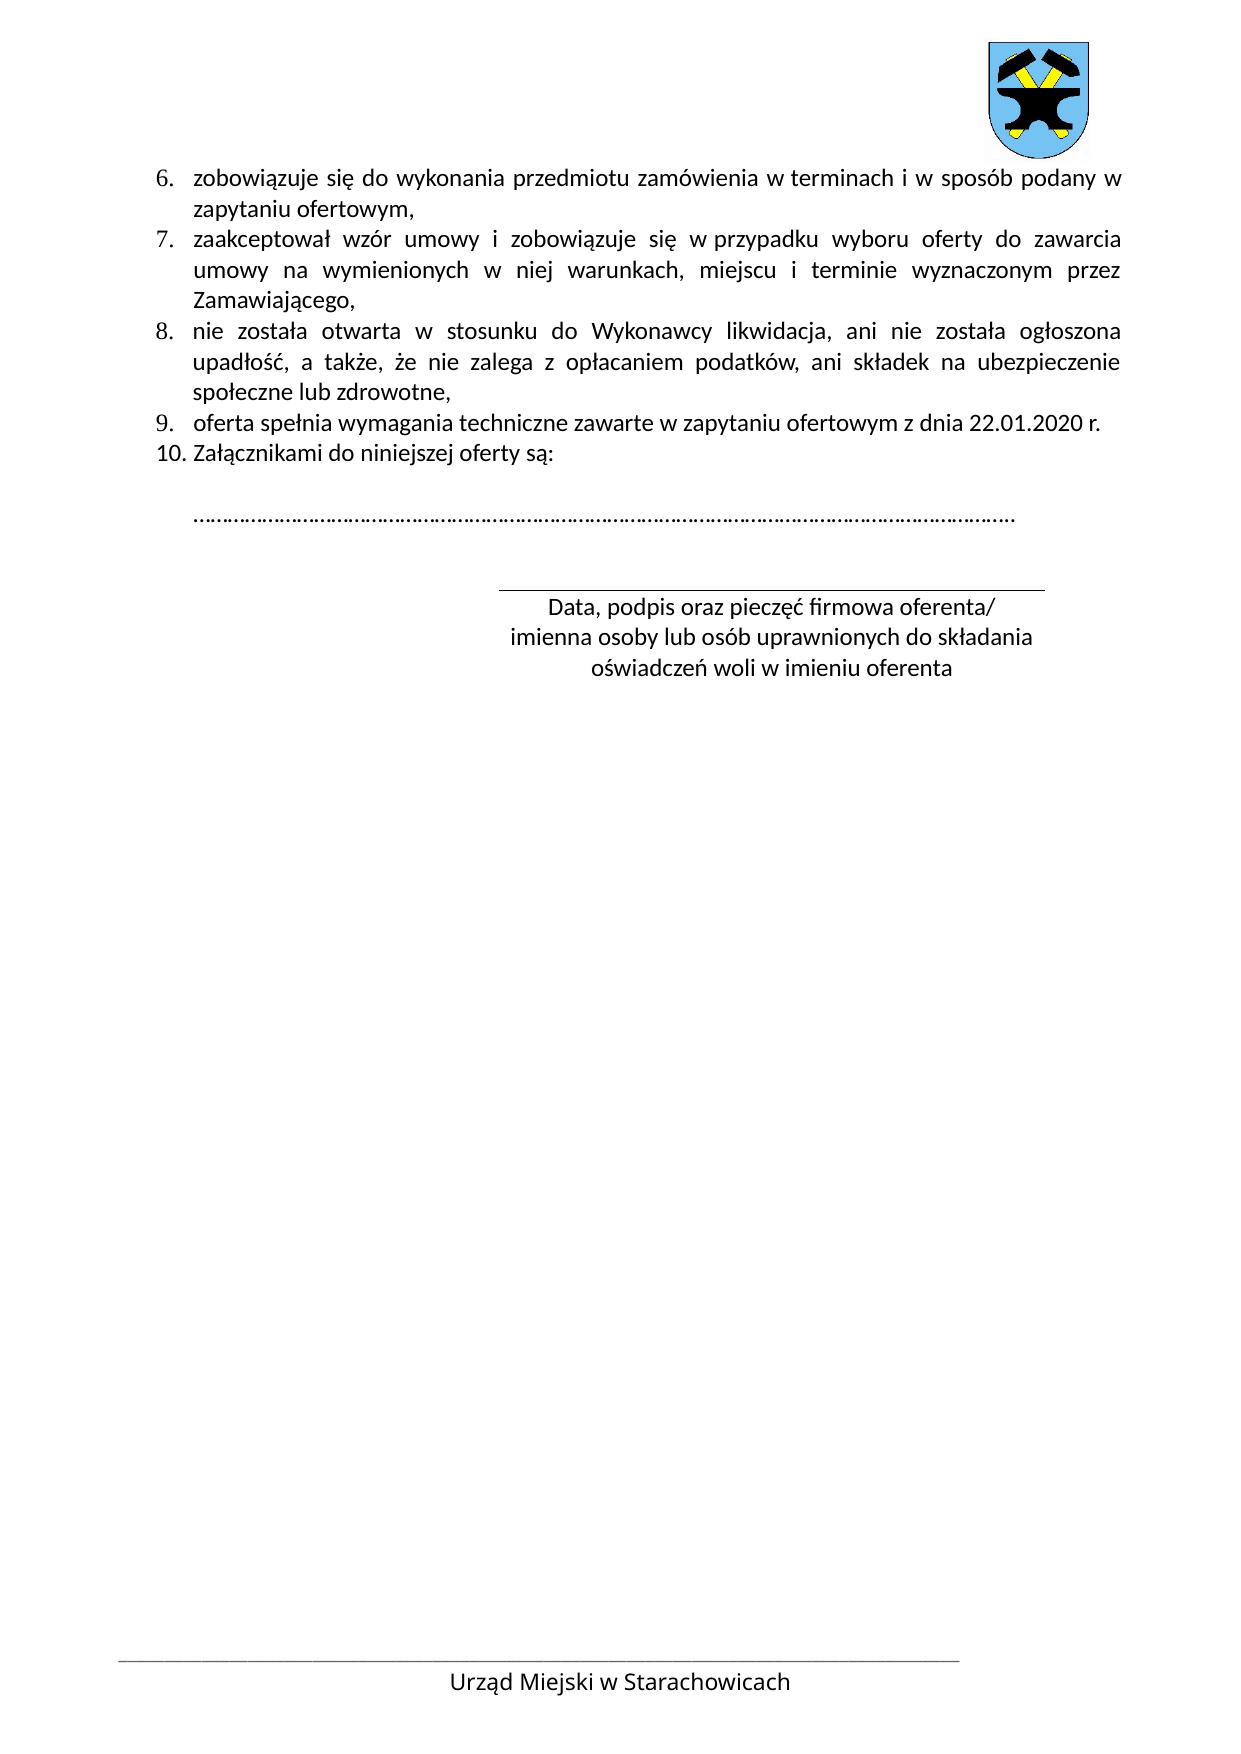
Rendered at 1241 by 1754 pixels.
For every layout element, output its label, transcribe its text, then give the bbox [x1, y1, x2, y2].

table_header Data, podpis oraz pieczęć firmowa oferenta/ imienna osoby lub osób uprawnionych do składania oświadczeń woli w imieniu oferenta [499, 591, 1045, 682]
list Załącznikami do niniejszej oferty są: [156, 437, 1122, 468]
list zaakceptował wzór umowy i zobowiązuje się w przypadku wyboru oferty do zawarcia umowy na wymienionych w niej warunkach, miejscu i terminie wyznaczonym przez Zamawiającego, [156, 223, 1122, 315]
list oferta spełnia wymagania techniczne zawarte w zapytaniu ofertowym z dnia 22.01.2020 r. [156, 407, 1122, 437]
list nie została otwarta w stosunku do Wykonawcy likwidacja, ani nie została ogłoszona upadłość, a także, że nie zalega z opłacaniem podatków, ani składek na ubezpieczenie społeczne lub zdrowotne, [155, 315, 1122, 407]
text …………………………………………………………………………………………………………………………….. [193, 498, 1122, 529]
list zobowiązuje się do wykonania przedmiotu zamówienia w terminach i w sposób podany w zapytaniu ofertowym, [156, 162, 1122, 223]
